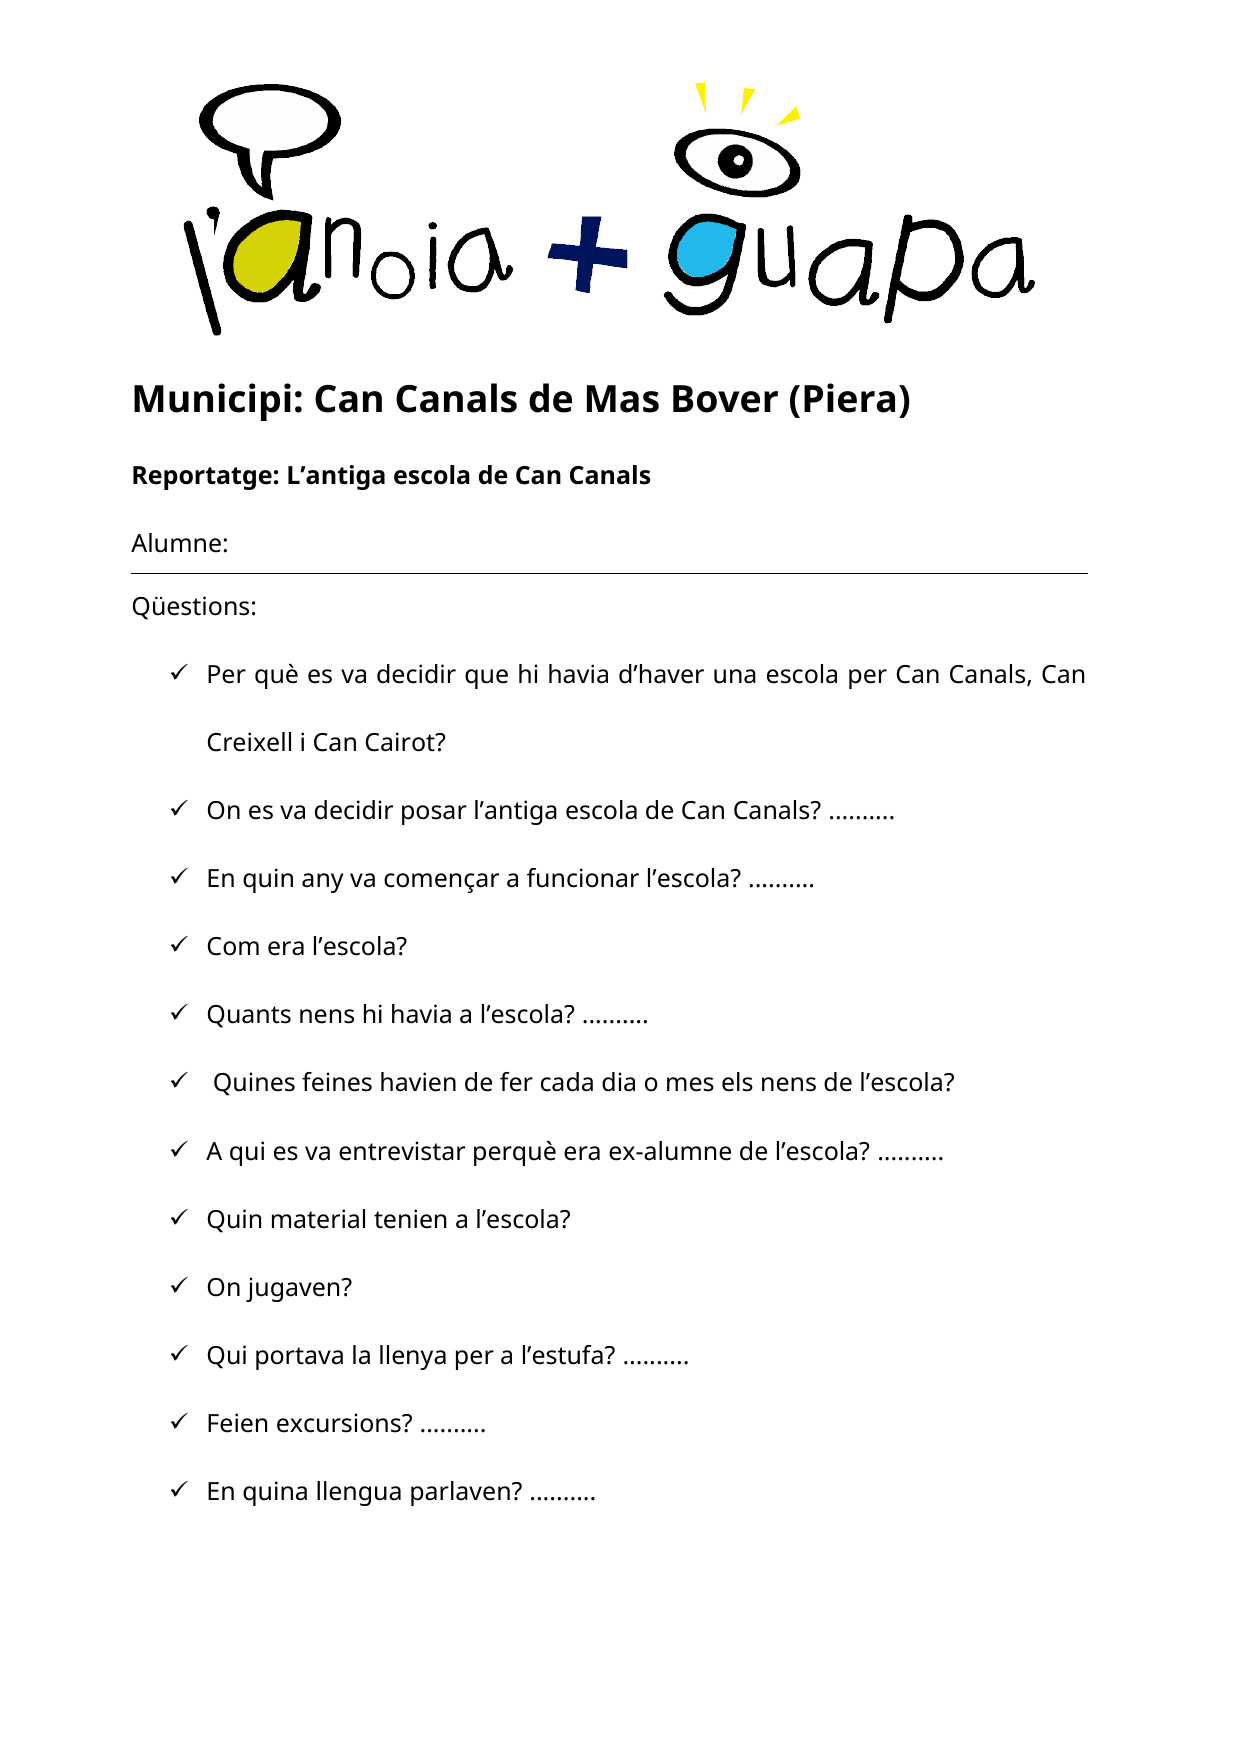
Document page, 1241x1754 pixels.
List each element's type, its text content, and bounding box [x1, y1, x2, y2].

list Quines feines havien de fer cada dia o mes els nens de l’escola? [169, 1065, 1087, 1099]
list On jugaven? [169, 1269, 1087, 1303]
text Qüestions: [131, 588, 1087, 622]
text Municipi: Can Canals de Mas Bover (Piera) [131, 372, 1087, 423]
picture [183, 82, 1035, 336]
list A qui es va entrevistar perquè era ex-alumne de l’escola? .......... [169, 1133, 1087, 1167]
list En quin any va començar a funcionar l’escola? .......... [169, 861, 1087, 895]
text Reportatge: L’antiga escola de Can Canals [131, 457, 1087, 492]
list On es va decidir posar l’antiga escola de Can Canals? .......... [169, 792, 1087, 827]
list Quin material tenien a l’escola? [169, 1201, 1087, 1235]
list Quants nens hi havia a l’escola? .......... [169, 997, 1087, 1031]
list Qui portava la llenya per a l’estufa? .......... [169, 1337, 1087, 1372]
list Com era l’escola? [169, 929, 1087, 963]
list Per què es va decidir que hi havia d’haver una escola per Can Canals, Can Creixell i Can Cairot? [169, 656, 1087, 758]
list En quina llengua parlaven? .......... [169, 1474, 1087, 1508]
text Alumne: [131, 526, 1087, 560]
list Feien excursions? .......... [169, 1406, 1087, 1440]
